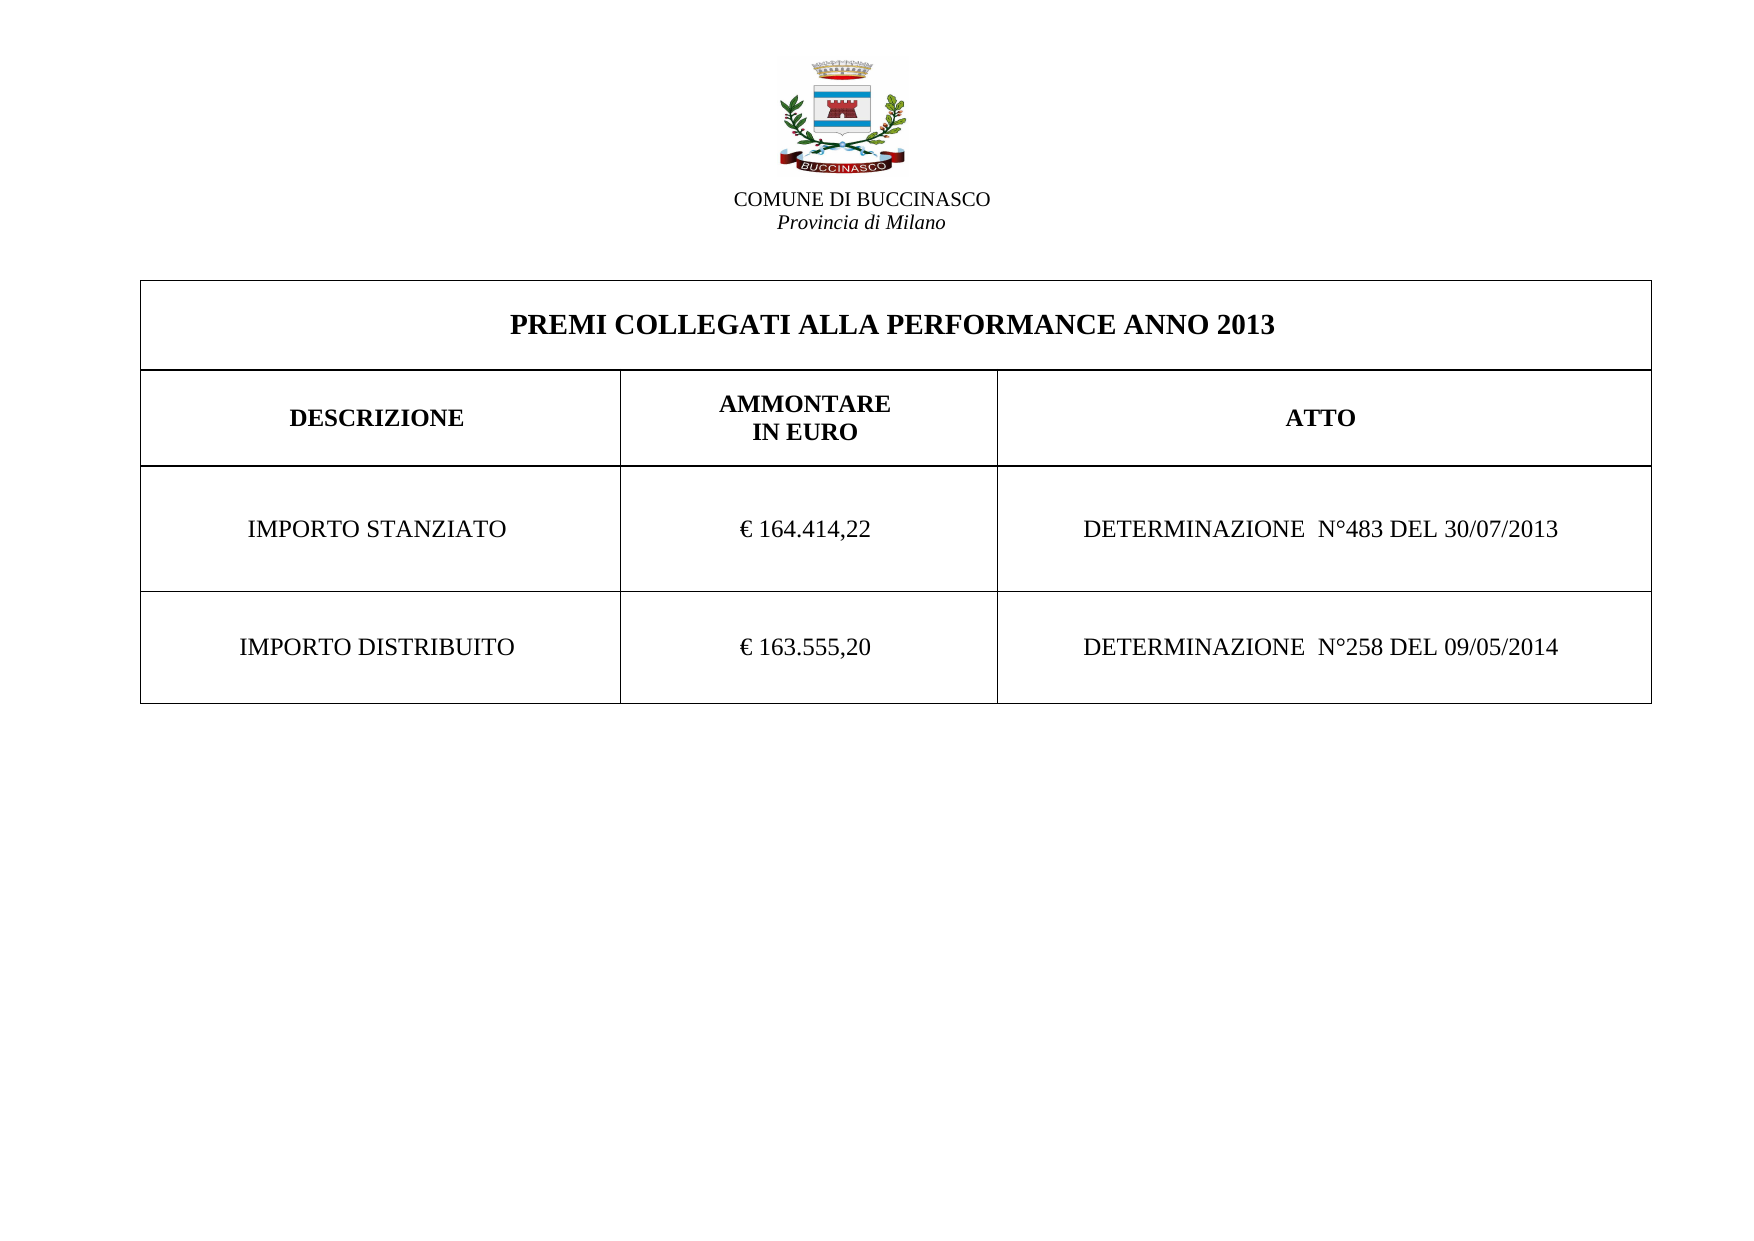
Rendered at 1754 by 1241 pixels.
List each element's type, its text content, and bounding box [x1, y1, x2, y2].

picture [777, 56, 909, 177]
table_cell IMPORTO STANZIATO [141, 467, 620, 591]
table_cell € 164.414,22 [621, 467, 997, 591]
table_cell AMMONTARE IN EURO [621, 371, 997, 465]
table_cell € 163.555,20 [621, 592, 997, 702]
subtitle Provincia di Milano [118, 211, 1606, 234]
table_cell IMPORTO DISTRIBUITO [141, 592, 620, 702]
text COMUNE DI BUCCINASCO [118, 187, 1606, 211]
table_cell ATTO [998, 371, 1651, 465]
table_cell DETERMINAZIONE N°483 DEL 30/07/2013 [998, 467, 1651, 591]
table_header PREMI COLLEGATI ALLA PERFORMANCE ANNO 2013 [141, 281, 1651, 369]
table_cell DESCRIZIONE [141, 371, 620, 465]
table_cell DETERMINAZIONE N°258 DEL 09/05/2014 [998, 592, 1651, 702]
